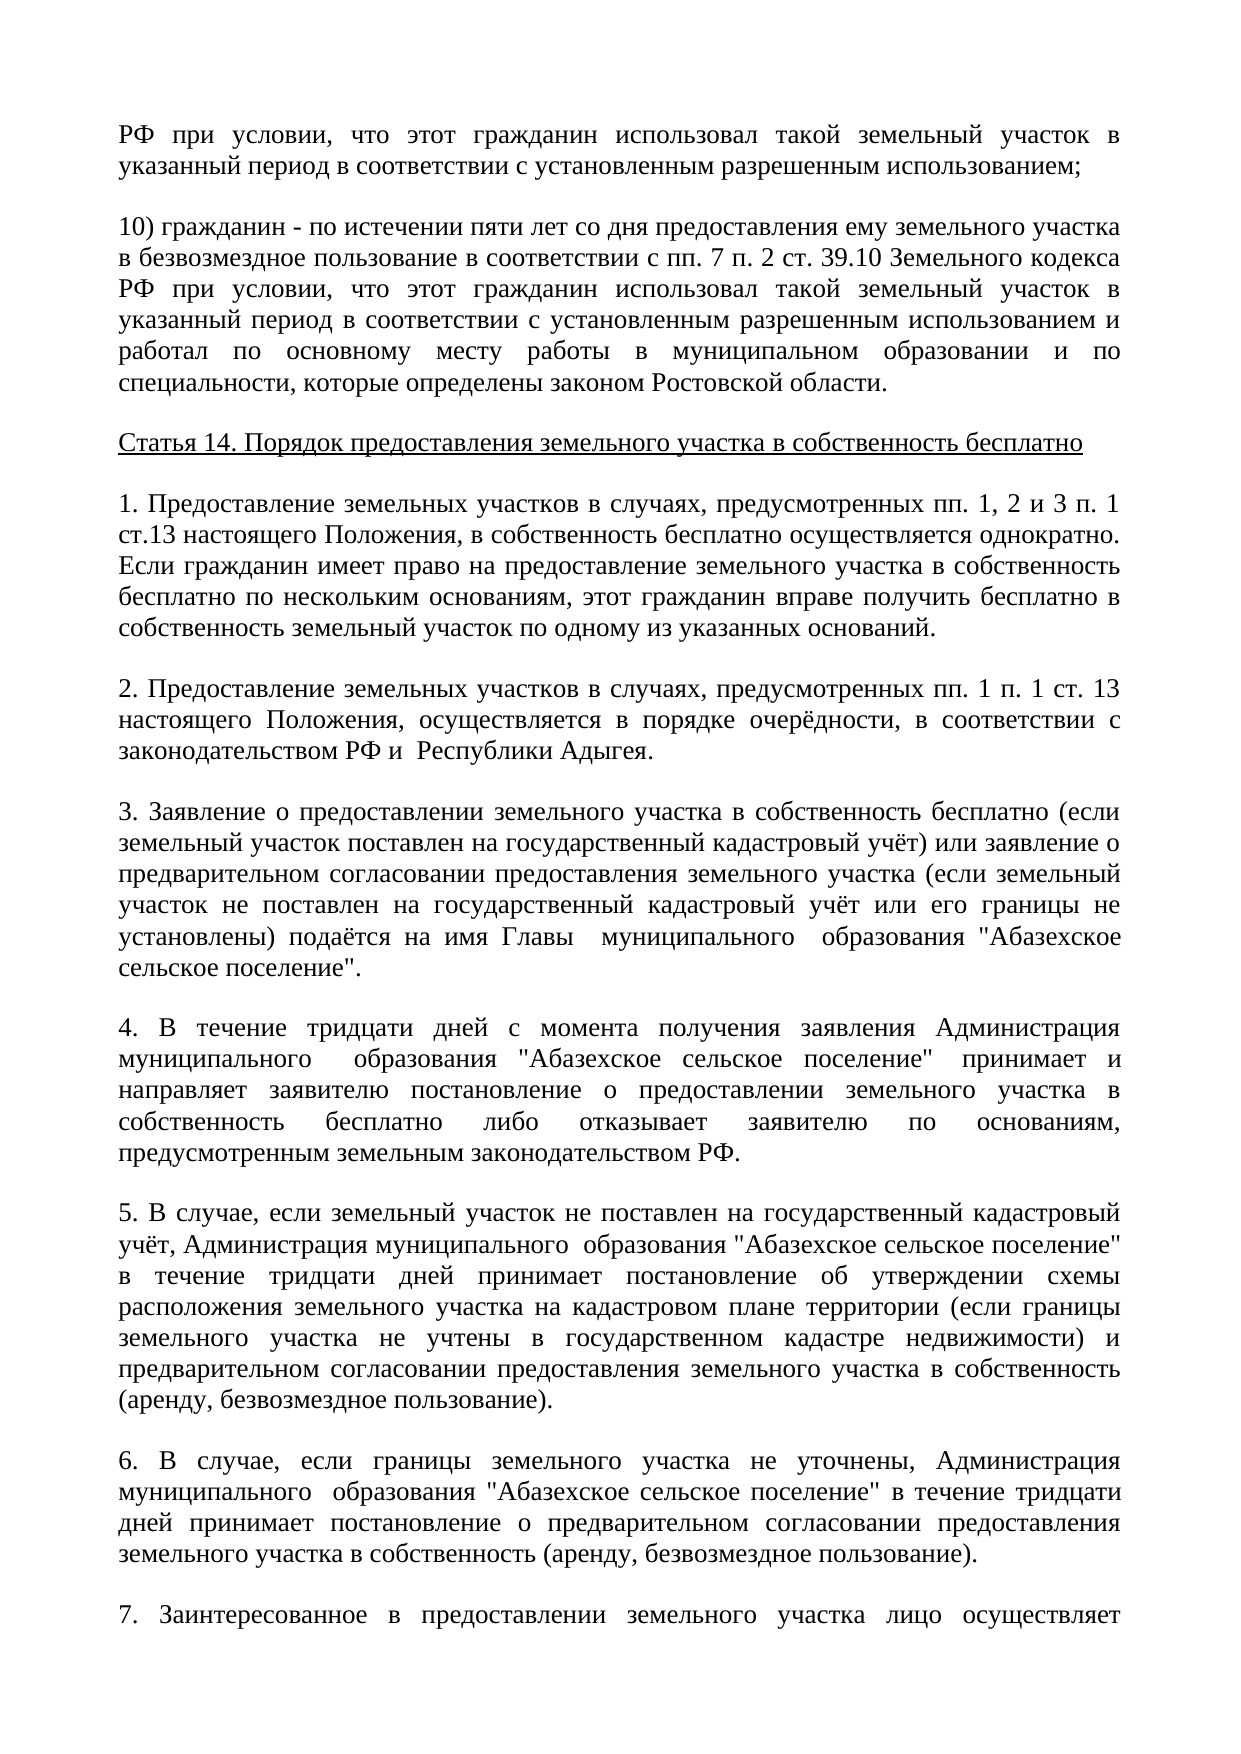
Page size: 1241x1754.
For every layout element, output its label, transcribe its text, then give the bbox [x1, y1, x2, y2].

text РФ при условии, что этот гражданин использовал такой земельный участок в указанный период в соответствии с установленным разрешенным использованием; [118, 118, 1122, 180]
text 2. Предоставление земельных участков в случаях, предусмотренных пп. 1 п. 1 ст. 13 настоящего Положения, осуществляется в порядке очерёдности, в соответствии с законодательством РФ и Республики Адыгея. [118, 672, 1122, 766]
text 5. В случае, если земельный участок не поставлен на государственный кадастровый учёт, Администрация муниципального образования "Абазехское сельское поселение" в течение тридцати дней принимает постановление об утверждении схемы расположения земельного участка на кадастровом плане территории (если границы земельного участка не учтены в государственном кадастре недвижимости) и предварительном согласовании предоставления земельного участка в собственность (аренду, безвозмездное пользование). [118, 1197, 1122, 1414]
text 1. Предоставление земельных участков в случаях, предусмотренных пп. 1, 2 и 3 п. 1 ст.13 настоящего Положения, в собственность бесплатно осуществляется однократно. Если гражданин имеет право на предоставление земельного участка в собственность бесплатно по нескольким основаниям, этот гражданин вправе получить бесплатно в собственность земельный участок по одному из указанных оснований. [118, 487, 1122, 643]
text Статья 14. Порядок предоставления земельного участка в собственность бесплатно [118, 426, 1122, 457]
text 3. Заявление о предоставлении земельного участка в собственность бесплатно (если земельный участок поставлен на государственный кадастровый учёт) или заявление о предварительном согласовании предоставления земельного участка (если земельный участок не поставлен на государственный кадастровый учёт или его границы не установлены) подаётся на имя Главы муниципального образования "Абазехское сельское поселение". [118, 795, 1122, 982]
text 10) гражданин - по истечении пяти лет со дня предоставления ему земельного участка в безвозмездное пользование в соответствии с пп. 7 п. 2 ст. 39.10 Земельного кодекса РФ при условии, что этот гражданин использовал такой земельный участок в указанный период в соответствии с установленным разрешенным использованием и работал по основному месту работы в муниципальном образовании и по специальности, которые определены законом Ростовской области. [118, 210, 1122, 397]
text 6. В случае, если границы земельного участка не уточнены, Администрация муниципального образования "Абазехское сельское поселение" в течение тридцати дней принимает постановление о предварительном согласовании предоставления земельного участка в собственность (аренду, безвозмездное пользование). [118, 1444, 1122, 1569]
text 4. В течение тридцати дней с момента получения заявления Администрация муниципального образования "Абазехское сельское поселение" принимает и направляет заявителю постановление о предоставлении земельного участка в собственность бесплатно либо отказывает заявителю по основаниям, предусмотренным земельным законодательством РФ. [118, 1011, 1122, 1167]
text 7. Заинтересованное в предоставлении земельного участка лицо осуществляет [118, 1598, 1122, 1629]
